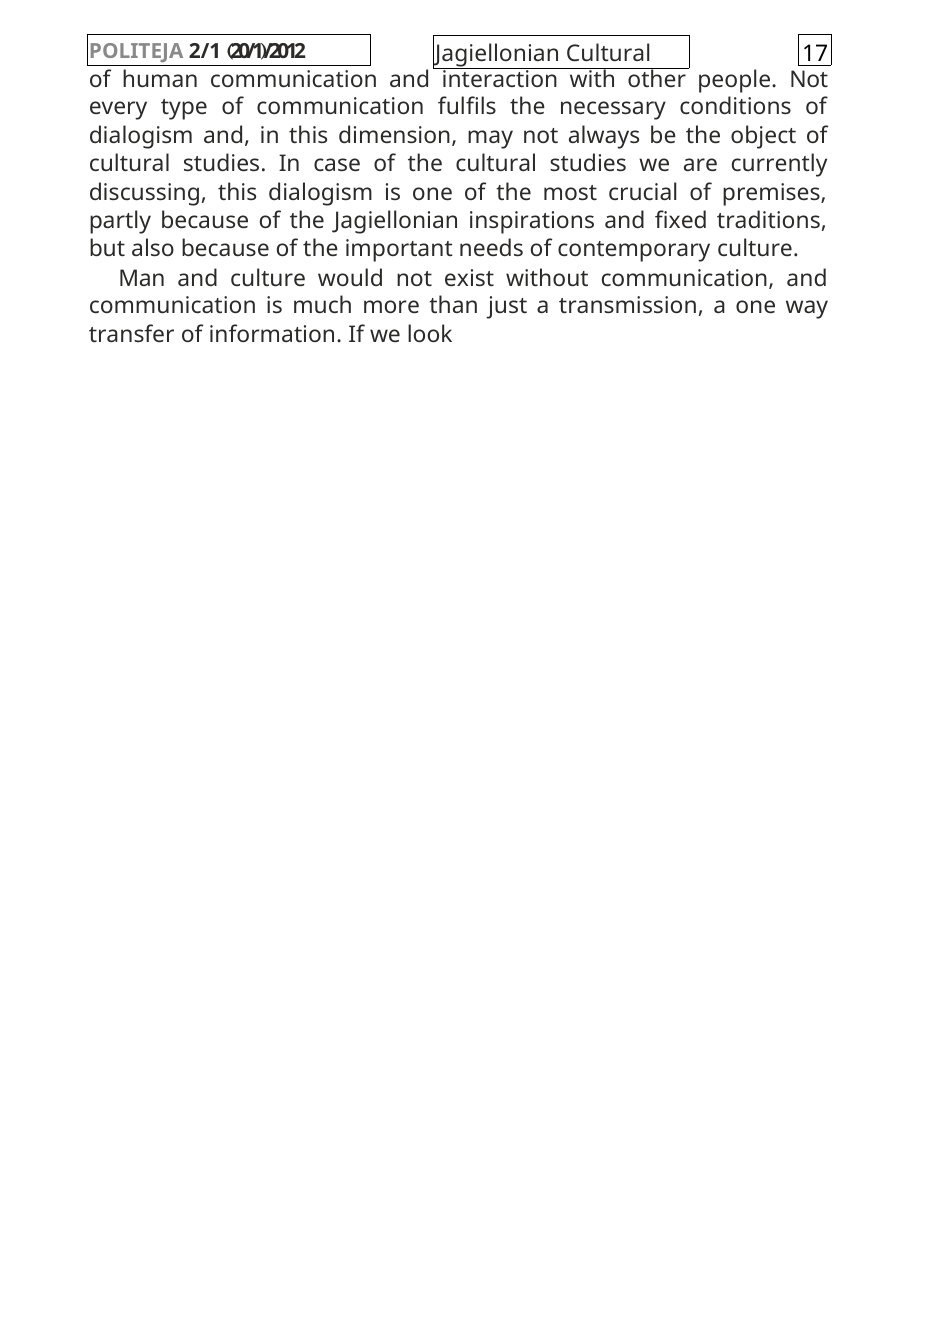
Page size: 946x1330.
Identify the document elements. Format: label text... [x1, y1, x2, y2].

text Man and culture would not exist without communication, and communication is much more than just a transmission, a one way transfer of information. If we look [88, 264, 828, 349]
text of human communication and interaction with other people. Not every type of communication fulfils the necessary conditions of dialogism and, in this dimension, may not always be the object of cultural studies. In case of the cultural studies we are currently discussing, this dialogism is one of the most crucial of premises, partly because of the Jagiellonian inspirations and fixed traditions, but also because of the important needs of contemporary culture. [88, 64, 828, 264]
